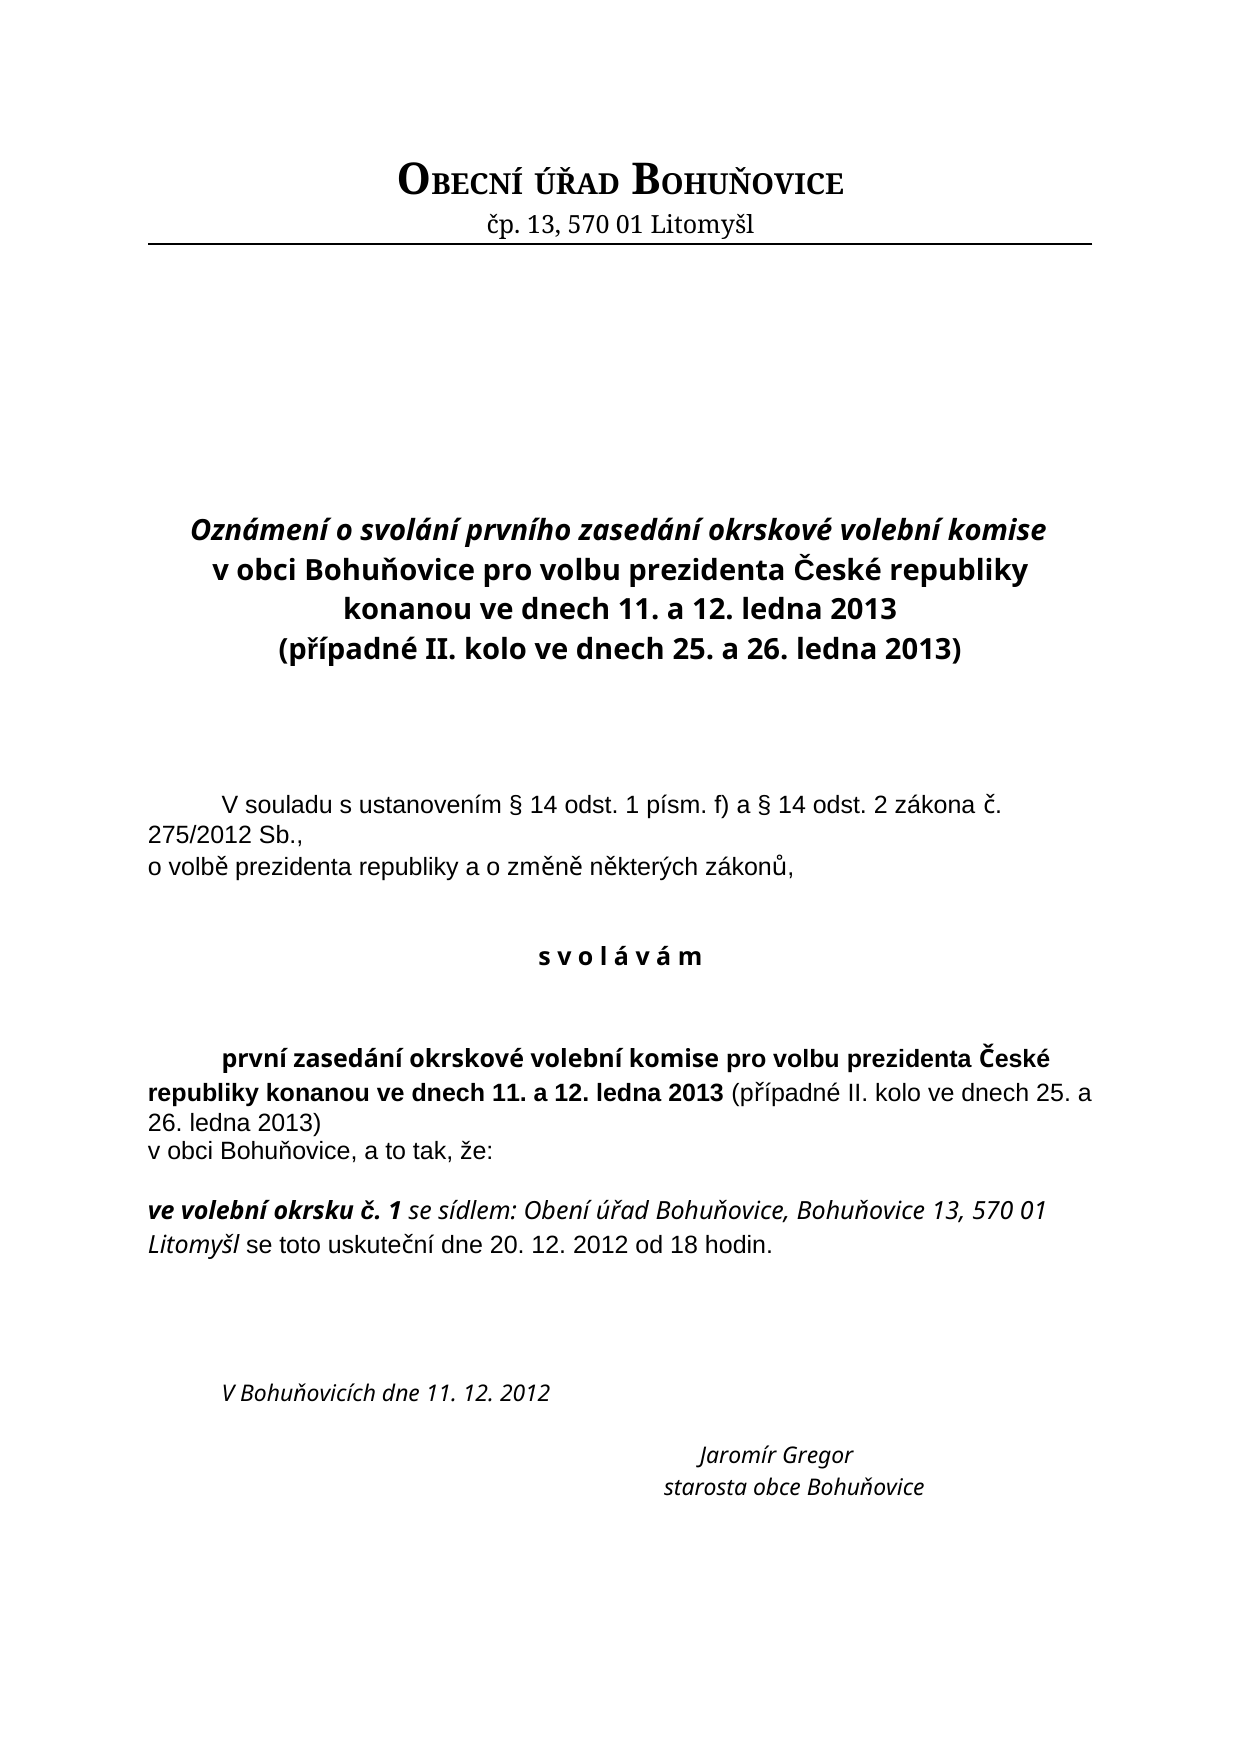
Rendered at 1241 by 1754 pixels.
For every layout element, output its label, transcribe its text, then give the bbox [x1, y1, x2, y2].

text ve volební okrsku č. 1 se sídlem: Obení úřad Bohuňovice, Bohuňovice 13, 570 01 Litomyšl se toto uskuteční dne 20. 12. 2012 od 18 hodin. [148, 1193, 1092, 1261]
text čp. 13, 570 01 Litomyšl [148, 207, 1092, 243]
text s v o l á v á m [148, 939, 1092, 973]
text V Bohuňovicích dne 11. 12. 2012 [148, 1377, 1092, 1408]
text v obci Bohuňovice pro volbu prezidenta České republiky [148, 549, 1092, 588]
text (případné II. kolo ve dnech 25. a 26. ledna 2013) [148, 628, 1092, 668]
text Jaromír Gregor [148, 1439, 1092, 1471]
text v obci Bohuňovice, a to tak, že: [148, 1137, 1092, 1165]
text Oznámení o svolání prvního zasedání okrskové volební komise [148, 509, 1092, 549]
text konanou ve dnech 11. a 12. ledna 2013 [148, 588, 1092, 628]
subtitle Obecní úřad Bohuňovice [148, 148, 1092, 207]
text V souladu s ustanovením § 14 odst. 1 písm. f) a § 14 odst. 2 zákona č. 275/2012 Sb., [148, 787, 1092, 849]
text starosta obce Bohuňovice [148, 1471, 1092, 1502]
text o volbě prezidenta republiky a o změně některých zákonů, [148, 849, 1092, 883]
text první zasedání okrskové volební komise pro volbu prezidenta České republiky konanou ve dnech 11. a 12. ledna 2013 (případné II. kolo ve dnech 25. a 26. ledna 2013) [148, 1041, 1092, 1137]
